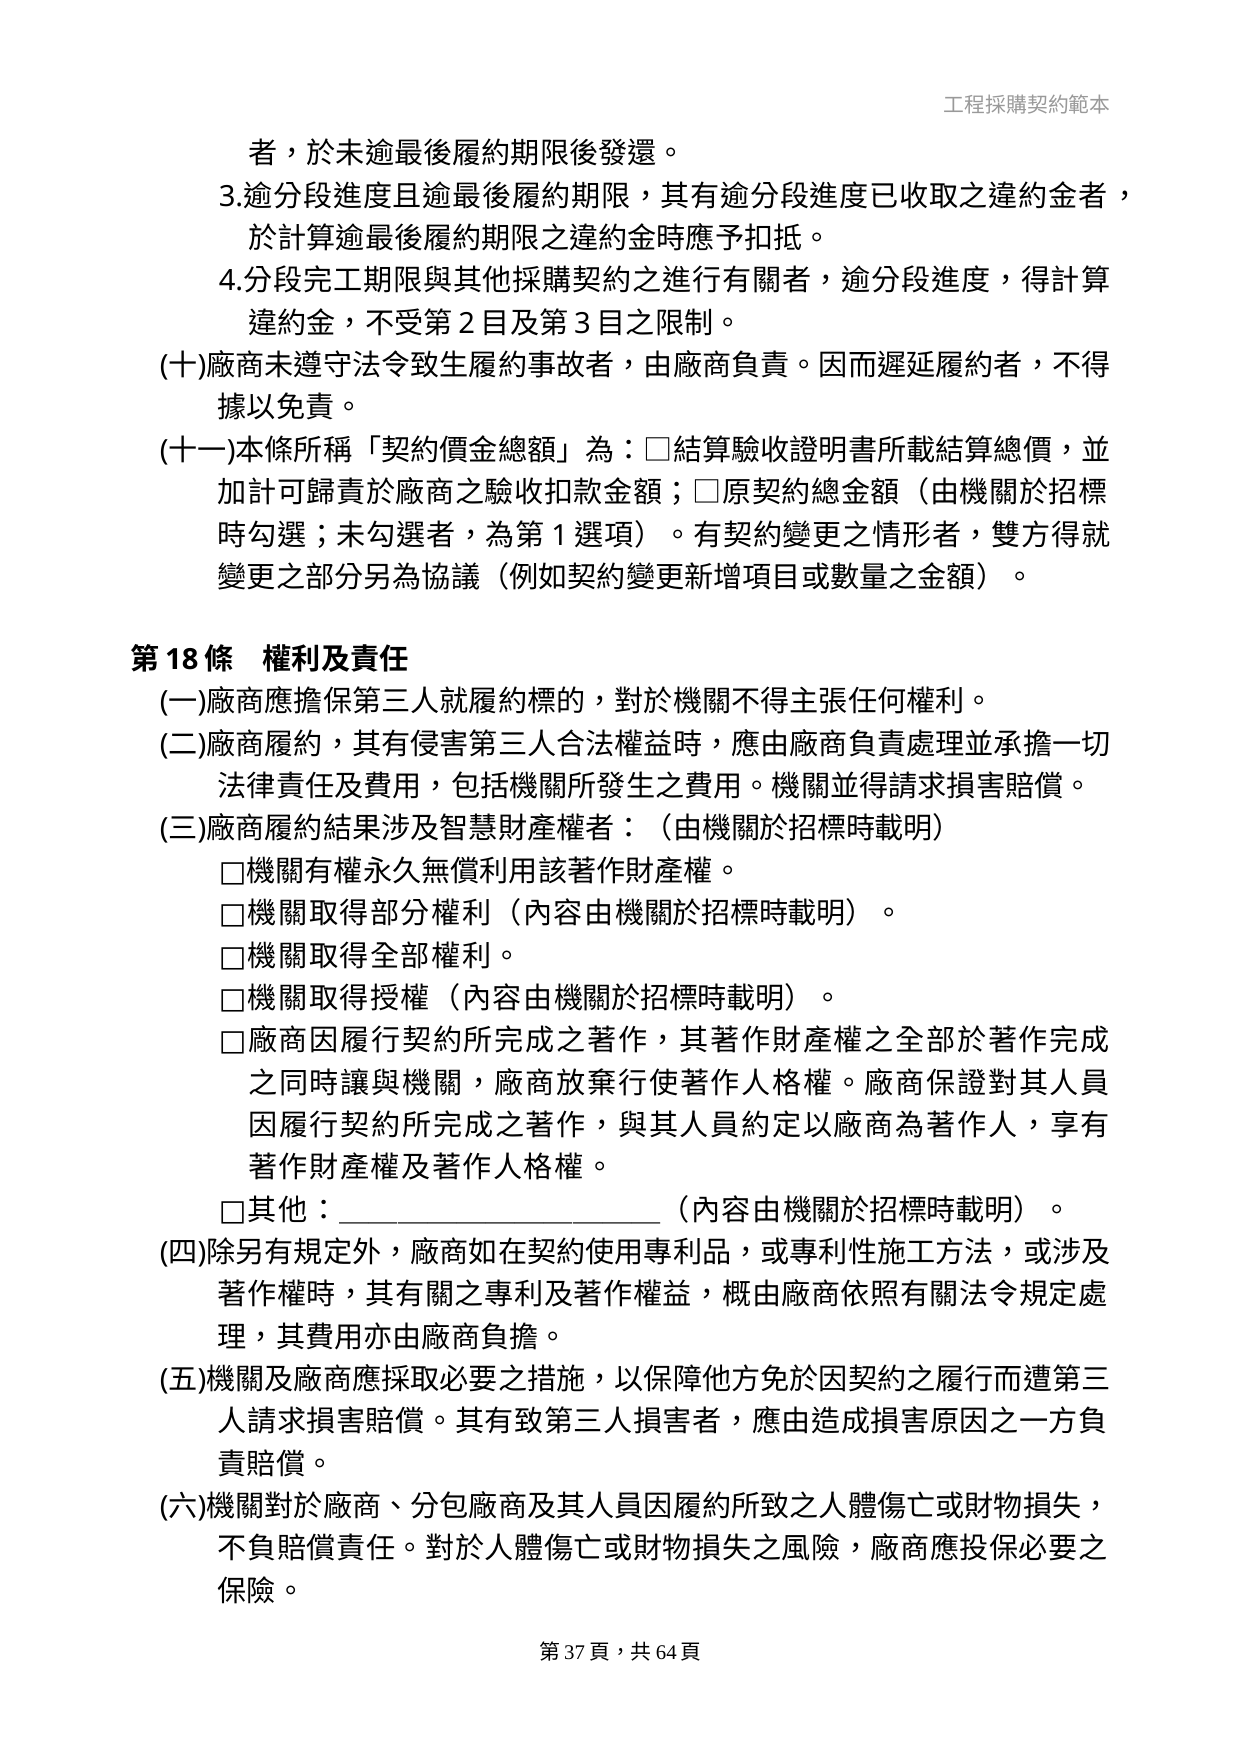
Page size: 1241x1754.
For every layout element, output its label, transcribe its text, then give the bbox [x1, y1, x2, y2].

text 3.逾分段進度且逾最後履約期限，其有逾分段進度已收取之違約金者，於計算逾最後履約期限之違約金時應予扣抵。 [218, 172, 1110, 257]
text 4.分段完工期限與其他採購契約之進行有關者，逾分段進度，得計算違約金，不受第2目及第3目之限制。 [218, 257, 1110, 342]
text □機關取得部分權利（內容由機關於招標時載明）。 [218, 890, 1110, 932]
text □廠商因履行契約所完成之著作，其著作財產權之全部於著作完成之同時讓與機關，廠商放棄行使著作人格權。廠商保證對其人員因履行契約所完成之著作，與其人員約定以廠商為著作人，享有著作財產權及著作人格權。 [218, 1017, 1110, 1186]
text □機關取得授權（內容由機關於招標時載明）。 [218, 974, 1110, 1017]
text □機關取得全部權利。 [218, 932, 1110, 974]
text 第18條 權利及責任 [130, 635, 1110, 678]
text (五)機關及廠商應採取必要之措施，以保障他方免於因契約之履行而遭第三人請求損害賠償。其有致第三人損害者，應由造成損害原因之一方負責賠償。 [159, 1356, 1110, 1482]
text (一)廠商應擔保第三人就履約標的，對於機關不得主張任何權利。 [159, 678, 1110, 720]
text (十)廠商未遵守法令致生履約事故者，由廠商負責。因而遲延履約者，不得據以免責。 [159, 342, 1110, 426]
text □機關有權永久無償利用該著作財產權。 [218, 847, 1110, 890]
text (三)廠商履約結果涉及智慧財產權者：（由機關於招標時載明） [159, 805, 1110, 847]
text 者，於未逾最後履約期限後發還。 [218, 130, 1110, 172]
text (二)廠商履約，其有侵害第三人合法權益時，應由廠商負責處理並承擔一切法律責任及費用，包括機關所發生之費用。機關並得請求損害賠償。 [159, 720, 1110, 805]
text (四)除另有規定外，廠商如在契約使用專利品，或專利性施工方法，或涉及著作權時，其有關之專利及著作權益，概由廠商依照有關法令規定處理，其費用亦由廠商負擔。 [159, 1228, 1110, 1356]
text (六)機關對於廠商、分包廠商及其人員因履約所致之人體傷亡或財物損失，不負賠償責任。對於人體傷亡或財物損失之風險，廠商應投保必要之保險。 [159, 1482, 1110, 1609]
text □其他：＿＿＿＿＿＿＿＿＿＿＿（內容由機關於招標時載明）。 [218, 1186, 1110, 1228]
text (十一)本條所稱「契約價金總額」為：□結算驗收證明書所載結算總價，並加計可歸責於廠商之驗收扣款金額；□原契約總金額（由機關於招標時勾選；未勾選者，為第1選項）。有契約變更之情形者，雙方得就變更之部分另為協議（例如契約變更新增項目或數量之金額）。 [159, 426, 1110, 596]
